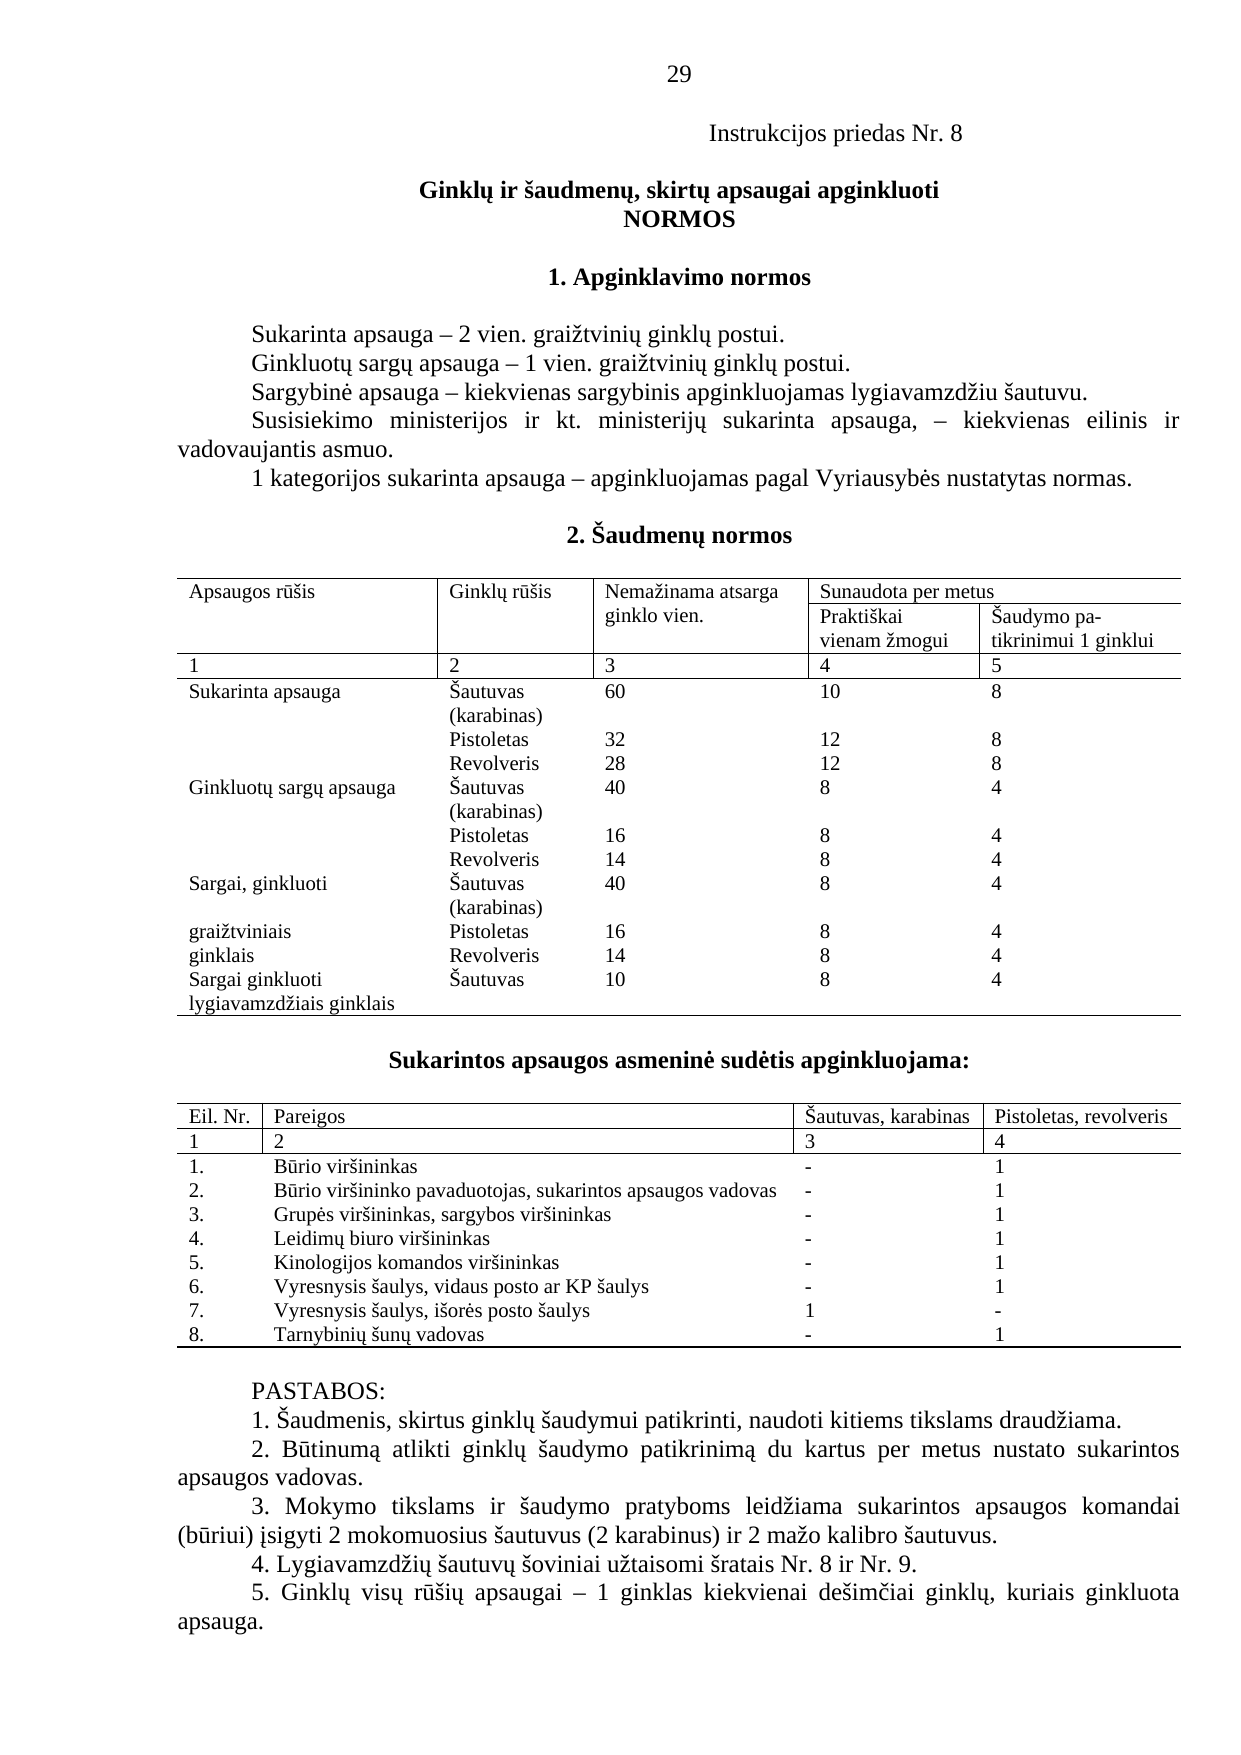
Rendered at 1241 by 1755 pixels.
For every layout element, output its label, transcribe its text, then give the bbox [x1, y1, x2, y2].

table_cell 32 [593, 727, 808, 751]
table_cell 5 [980, 654, 1181, 677]
text Instrukcijos priedas Nr. 8 [177, 118, 1181, 147]
table_cell 1 [983, 1154, 1181, 1178]
text Sukarintos apsaugos asmeninė sudėtis apginkluojama: [177, 1045, 1181, 1074]
text 1. Šaudmenis, skirtus ginklų šaudymui patikrinti, naudoti kitiems tikslams draudžiama. [177, 1405, 1181, 1434]
table_cell 4. [177, 1226, 262, 1250]
text PASTABOS: [177, 1376, 1181, 1405]
table_cell 7. [177, 1298, 262, 1322]
table_cell 8 [980, 727, 1181, 751]
table_cell Sukarinta apsauga [177, 679, 438, 727]
table_cell - [793, 1178, 983, 1202]
table_cell Šautuvas (karabinas) [438, 871, 593, 919]
table_cell Šautuvas (karabinas) [438, 775, 593, 823]
table_cell 4 [980, 943, 1181, 967]
table_cell 14 [593, 943, 808, 967]
table_cell 8 [808, 919, 980, 943]
table_cell Revolveris [438, 943, 593, 967]
text 4. Lygiavamzdžių šautuvų šoviniai užtaisomi šratais Nr. 8 ir Nr. 9. [177, 1549, 1181, 1577]
table_cell 4 [980, 775, 1181, 823]
table_cell 6. [177, 1274, 262, 1298]
table_cell Leidimų biuro viršininkas [263, 1226, 793, 1250]
table_cell Sargai, ginkluoti [177, 871, 438, 919]
table_cell Sargai ginkluoti lygiavamzdžiais ginklais [177, 967, 438, 1015]
table_cell 12 [808, 727, 980, 751]
table_cell Revolveris [438, 847, 593, 871]
table_cell 60 [593, 679, 808, 727]
table_cell - [793, 1250, 983, 1274]
table_cell graižtviniais [177, 919, 438, 943]
table_cell Grupės viršininkas, sargybos viršininkas [263, 1202, 793, 1226]
table_cell - [793, 1202, 983, 1226]
table_cell Kinologijos komandos viršininkas [263, 1250, 793, 1274]
table_cell ginklais [177, 943, 438, 967]
table_cell 8. [177, 1323, 262, 1346]
table_cell - [793, 1274, 983, 1298]
table_cell Šautuvas [438, 967, 593, 1015]
table_cell Pistoletas [438, 823, 593, 847]
text Sukarinta apsauga – 2 vien. graižtvinių ginklų postui. [177, 319, 1181, 348]
table_cell 1 [983, 1226, 1181, 1250]
table_header Pistoletas, revolveris [984, 1104, 1181, 1128]
text 1 kategorijos sukarinta apsauga – apginkluojamas pagal Vyriausybės nustatytas normas. [177, 463, 1181, 492]
table_cell 2. [177, 1178, 262, 1202]
text 2. Šaudmenų normos [177, 521, 1181, 549]
table_cell 8 [808, 847, 980, 871]
table_cell Būrio viršininko pavaduotojas, sukarintos apsaugos vadovas [263, 1178, 793, 1202]
table_cell 1 [983, 1323, 1181, 1346]
table_cell 14 [593, 847, 808, 871]
table_cell 4 [980, 847, 1181, 871]
table_cell [177, 751, 438, 775]
table_cell 3 [594, 654, 808, 677]
text Susisiekimo ministerijos ir kt. ministerijų sukarinta apsauga, – kiekvienas eilinis ir vadovaujantis asmuo. [177, 406, 1181, 463]
table_header Apsaugos rūšis [177, 579, 437, 652]
text NORMOS [177, 204, 1181, 233]
table_header Ginklų rūšis [438, 579, 593, 652]
table_cell 3. [177, 1202, 262, 1226]
text Ginklų ir šaudmenų, skirtų apsaugai apginkluoti [177, 176, 1181, 204]
table_cell 1 [983, 1274, 1181, 1298]
table_cell 8 [808, 823, 980, 847]
table_cell - [793, 1323, 983, 1346]
table_header Šautuvas, karabinas [794, 1104, 983, 1128]
table_cell 1 [983, 1250, 1181, 1274]
table_cell Būrio viršininkas [263, 1154, 793, 1178]
text Sargybinė apsauga – kiekvienas sargybinis apginkluojamas lygiavamzdžiu šautuvu. [177, 377, 1181, 406]
table_cell 16 [593, 919, 808, 943]
table_cell Vyresnysis šaulys, išorės posto šaulys [263, 1298, 793, 1322]
table_cell Pistoletas [438, 919, 593, 943]
table_cell Vyresnysis šaulys, vidaus posto ar KP šaulys [263, 1274, 793, 1298]
table_cell 8 [808, 967, 980, 1015]
table_cell 40 [593, 871, 808, 919]
text 3. Mokymo tikslams ir šaudymo pratyboms leidžiama sukarintos apsaugos komandai (būriui) įsigyti 2 mokomuosius šautuvus (2 karabinus) ir 2 mažo kalibro šautuvus. [177, 1491, 1181, 1549]
table_cell 8 [808, 871, 980, 919]
table_cell Praktiškai vienam žmogui [809, 604, 979, 652]
table_cell 8 [980, 679, 1181, 727]
table_cell [177, 847, 438, 871]
table_cell [177, 727, 438, 751]
table_cell Tarnybinių šunų vadovas [263, 1323, 793, 1346]
table_cell 28 [593, 751, 808, 775]
table_cell 3 [794, 1129, 983, 1153]
table_header Nemažinama atsarga ginklo vien. [594, 579, 808, 652]
table_cell 4 [980, 823, 1181, 847]
table_cell 40 [593, 775, 808, 823]
table_cell Šaudymo pa- tikrinimui 1 ginklui [980, 604, 1181, 652]
table_cell - [793, 1154, 983, 1178]
table_cell Revolveris [438, 751, 593, 775]
table_header Eil. Nr. [177, 1104, 262, 1128]
table_cell 2 [263, 1129, 793, 1153]
table_cell [177, 823, 438, 847]
table_cell 4 [980, 967, 1181, 1015]
text Ginkluotų sargų apsauga – 1 vien. graižtvinių ginklų postui. [177, 348, 1181, 377]
table_cell 4 [980, 871, 1181, 919]
table_cell 1. [177, 1154, 262, 1178]
table_cell 16 [593, 823, 808, 847]
table_cell 8 [808, 775, 980, 823]
table_cell 10 [593, 967, 808, 1015]
table_cell 12 [808, 751, 980, 775]
table_cell 5. [177, 1250, 262, 1274]
table_cell Šautuvas (karabinas) [438, 679, 593, 727]
table_cell 1 [983, 1178, 1181, 1202]
table_cell 10 [808, 679, 980, 727]
table_cell 1 [177, 1129, 262, 1153]
table_cell 4 [980, 919, 1181, 943]
table_cell 8 [808, 943, 980, 967]
table_cell 1 [983, 1202, 1181, 1226]
table_cell Pistoletas [438, 727, 593, 751]
text 5. Ginklų visų rūšių apsaugai – 1 ginklas kiekvienai dešimčiai ginklų, kuriais ginkluota apsauga. [177, 1577, 1181, 1635]
table_cell 8 [980, 751, 1181, 775]
table_cell 4 [809, 654, 979, 677]
table_cell - [793, 1226, 983, 1250]
table_header Pareigos [263, 1104, 793, 1128]
table_cell 1 [177, 654, 437, 677]
table_cell 4 [984, 1129, 1181, 1153]
table_cell 1 [793, 1298, 983, 1322]
table_header Sunaudota per metus [809, 579, 1181, 603]
table_cell Ginkluotų sargų apsauga [177, 775, 438, 823]
text 2. Būtinumą atlikti ginklų šaudymo patikrinimą du kartus per metus nustato sukarintos apsaugos vadovas. [177, 1434, 1181, 1491]
table_cell 2 [438, 654, 593, 677]
text 1. Apginklavimo normos [177, 262, 1181, 291]
table_cell - [983, 1298, 1181, 1322]
